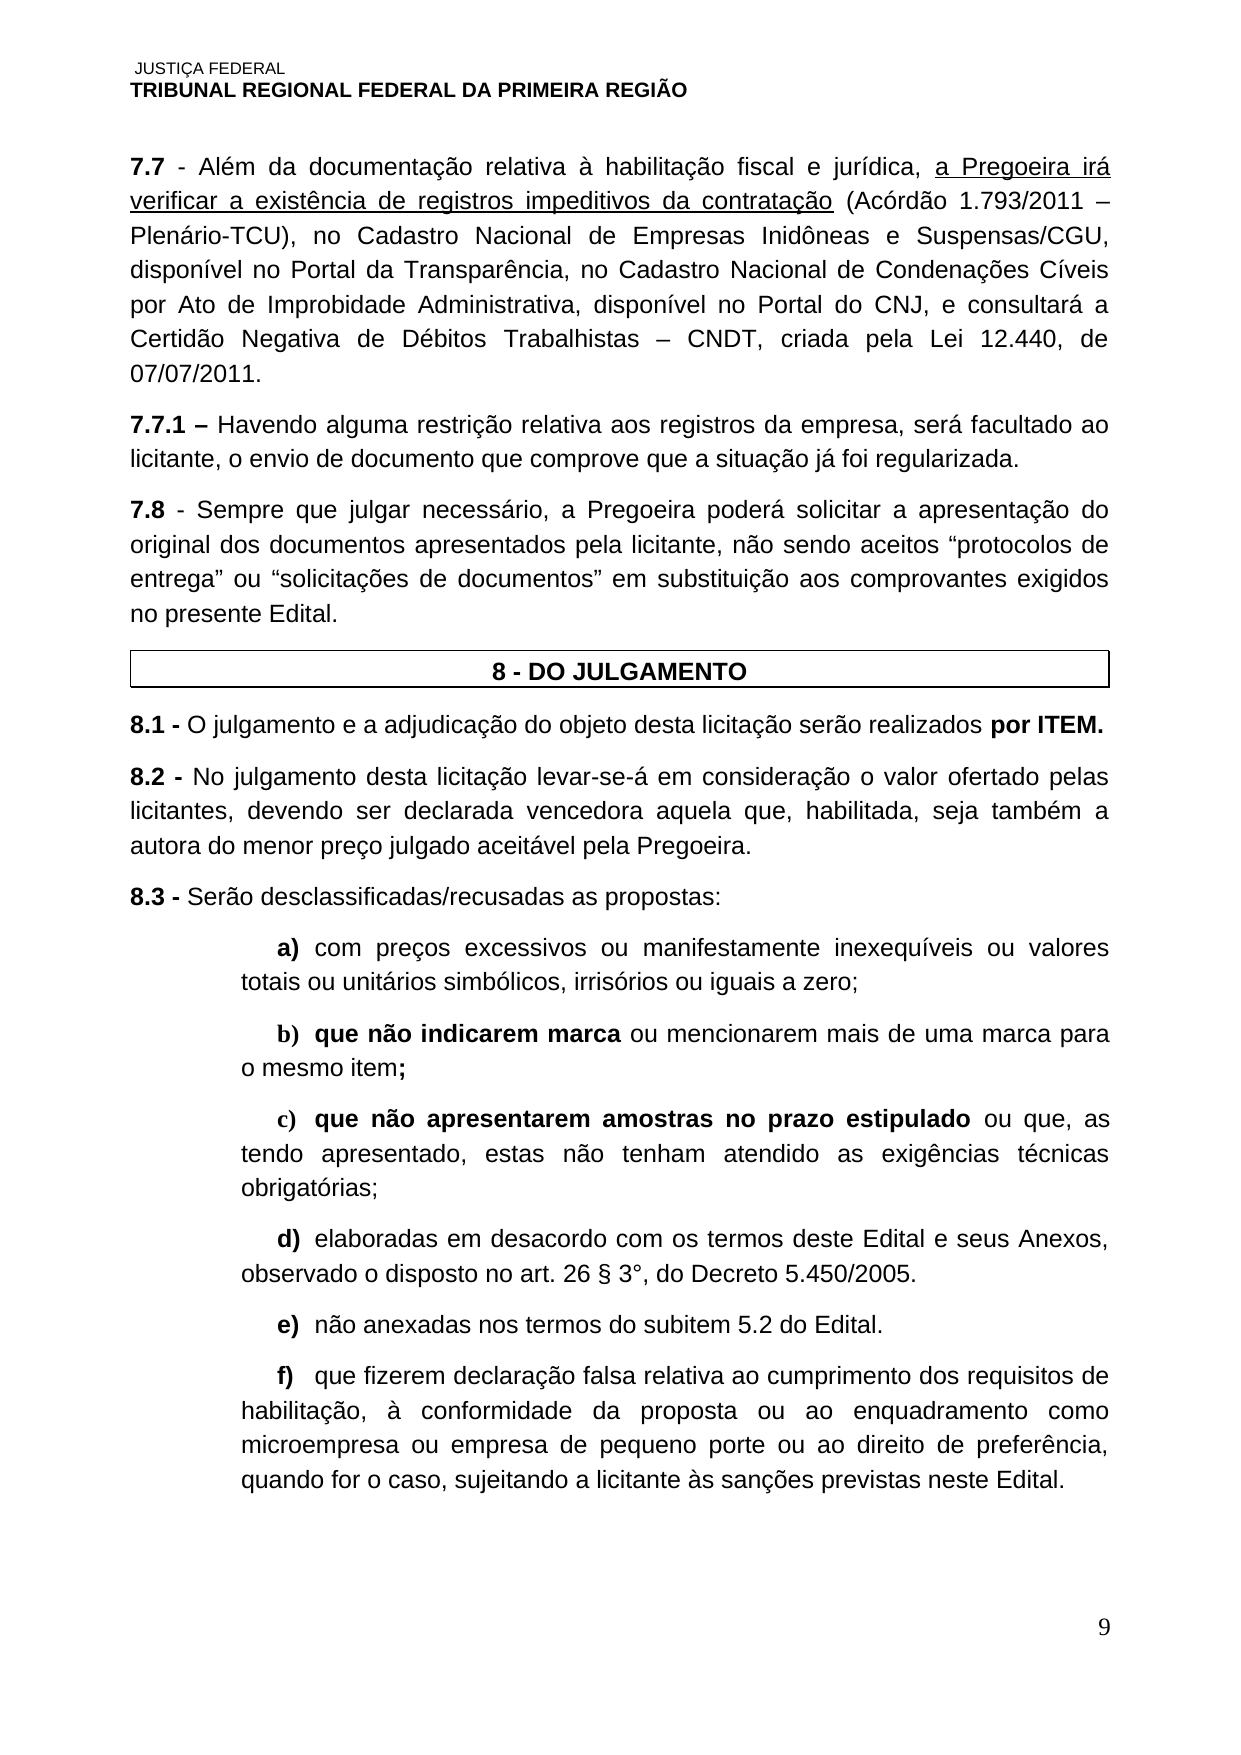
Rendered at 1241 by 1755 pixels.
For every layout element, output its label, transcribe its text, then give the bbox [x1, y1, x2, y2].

list que não indicarem marca ou mencionarem mais de uma marca para o mesmo item; [203, 1018, 1110, 1082]
text 7.8 - Sempre que julgar necessário, a Pregoeira poderá solicitar a apresentação do original dos documentos apresentados pela licitante, não sendo aceitos “protocolos de entrega” ou “solicitações de documentos” em substituição aos comprovantes exigidos no presente Edital. [130, 495, 1110, 628]
list que fizerem declaração falsa relativa ao cumprimento dos requisitos de habilitação, à conformidade da proposta ou ao enquadramento como microempresa ou empresa de pequeno porte ou ao direito de preferência, quando for o caso, sujeitando a licitante às sanções previstas neste Edital. [203, 1361, 1110, 1493]
text 8 - DO JULGAMENTO [131, 651, 1108, 686]
list não anexadas nos termos do subitem 5.2 do Edital. [203, 1310, 1110, 1339]
list que não apresentarem amostras no prazo estipulado ou que, as tendo apresentado, estas não tenham atendido as exigências técnicas obrigatórias; [203, 1104, 1110, 1202]
text 8.3 - Serão desclassificadas/recusadas as propostas: [130, 882, 1110, 911]
text 7.7 - Além da documentação relativa à habilitação fiscal e jurídica, a Pregoeira irá verificar a existência de registros impeditivos da contratação (Acórdão 1.793/2011 – Plenário-TCU), no Cadastro Nacional de Empresas Inidôneas e Suspensas/CGU, disponível no Portal da Transparência, no Cadastro Nacional de Condenações Cíveis por Ato de Improbidade Administrativa, disponível no Portal do CNJ, e consultará a Certidão Negativa de Débitos Trabalhistas – CNDT, criada pela Lei 12.440, de 07/07/2011. [130, 152, 1110, 387]
list com preços excessivos ou manifestamente inexequíveis ou valores totais ou unitários simbólicos, irrisórios ou iguais a zero; [203, 933, 1110, 996]
text 7.7.1 – Havendo alguma restrição relativa aos registros da empresa, será facultado ao licitante, o envio de documento que comprove que a situação já foi regularizada. [130, 410, 1110, 473]
text 8.2 - No julgamento desta licitação levar-se-á em consideração o valor ofertado pelas licitantes, devendo ser declarada vencedora aquela que, habilitada, seja também a autora do menor preço julgado aceitável pela Pregoeira. [130, 762, 1110, 859]
list elaboradas em desacordo com os termos deste Edital e seus Anexos, observado o disposto no art. 26 § 3°, do Decreto 5.450/2005. [203, 1224, 1110, 1288]
text 8.1 - O julgamento e a adjudicação do objeto desta licitação serão realizados por ITEM. [130, 711, 1110, 739]
